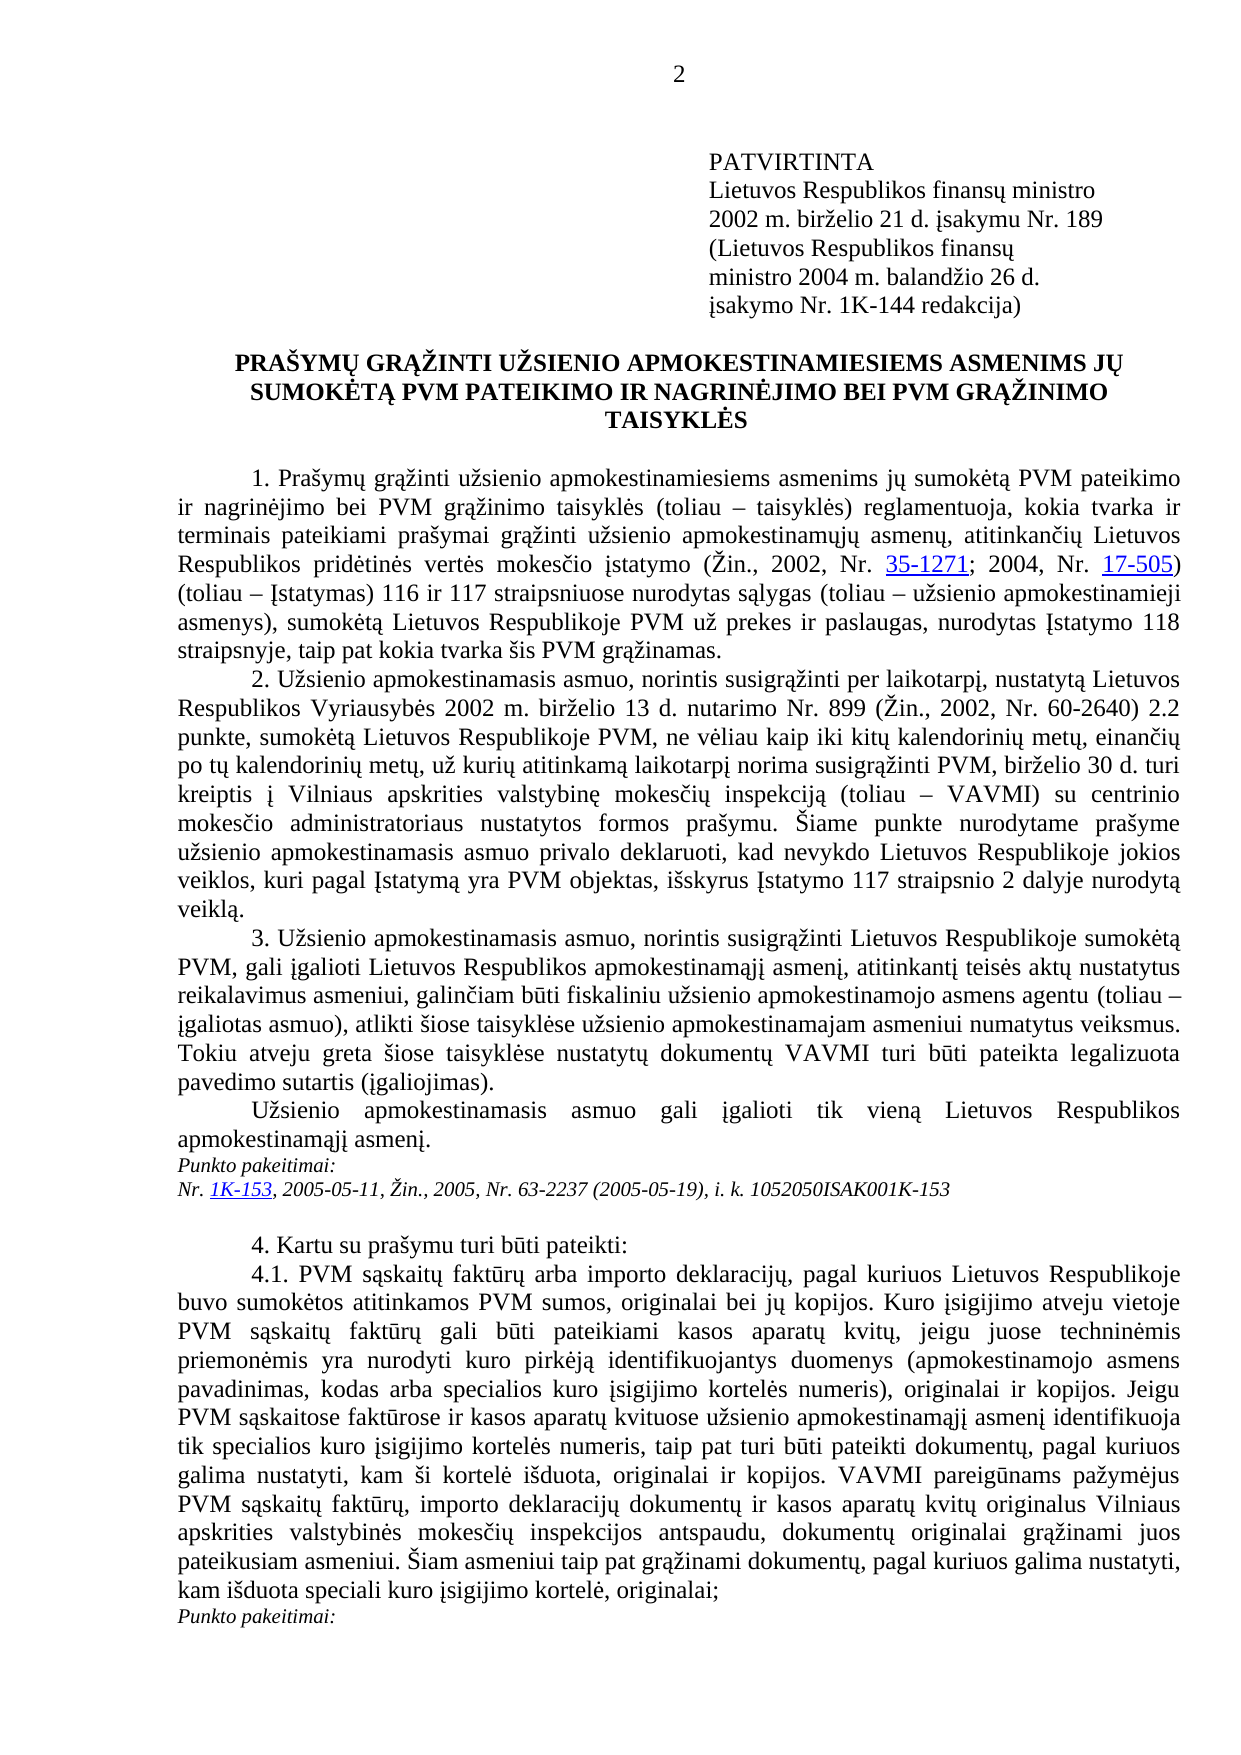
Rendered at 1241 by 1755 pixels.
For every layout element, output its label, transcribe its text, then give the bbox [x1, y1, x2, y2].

text PRAŠYMŲ GRĄŽINTI UŽSIENIO APMOKESTINAMIESIEMS ASMENIMS JŲ SUMOKĖTĄ PVM PATEIKIMO IR NAGRINĖJIMO BEI PVM GRĄŽINIMO TAISYKLĖS [177, 348, 1181, 434]
text Užsienio apmokestinamasis asmuo gali įgalioti tik vieną Lietuvos Respublikos apmokestinamąjį asmenį. [177, 1096, 1181, 1153]
text 4.1. PVM sąskaitų faktūrų arba importo deklaracijų, pagal kuriuos Lietuvos Respublikoje buvo sumokėtos atitinkamos PVM sumos, originalai bei jų kopijos. Kuro įsigijimo atveju vietoje PVM sąskaitų faktūrų gali būti pateikiami kasos aparatų kvitų, jeigu juose techninėmis priemonėmis yra nurodyti kuro pirkėją identifikuojantys duomenys (apmokestinamojo asmens pavadinimas, kodas arba specialios kuro įsigijimo kortelės numeris), originalai ir kopijos. Jeigu PVM sąskaitose faktūrose ir kasos aparatų kvituose užsienio apmokestinamąjį asmenį identifikuoja tik specialios kuro įsigijimo kortelės numeris, taip pat turi būti pateikti dokumentų, pagal kuriuos galima nustatyti, kam ši kortelė išduota, originalai ir kopijos. VAVMI pareigūnams pažymėjus PVM sąskaitų faktūrų, importo deklaracijų dokumentų ir kasos aparatų kvitų originalus Vilniaus apskrities valstybinės mokesčių inspekcijos antspaudu, dokumentų originalai grąžinami juos pateikusiam asmeniui. Šiam asmeniui taip pat grąžinami dokumentų, pagal kuriuos galima nustatyti, kam išduota speciali kuro įsigijimo kortelė, originalai; [177, 1259, 1181, 1604]
text Punkto pakeitimai: [177, 1153, 1181, 1177]
text 2. Užsienio apmokestinamasis asmuo, norintis susigrąžinti per laikotarpį, nustatytą Lietuvos Respublikos Vyriausybės 2002 m. birželio 13 d. nutarimo Nr. 899 (Žin., 2002, Nr. 60-2640) 2.2 punkte, sumokėtą Lietuvos Respublikoje PVM, ne vėliau kaip iki kitų kalendorinių metų, einančių po tų kalendorinių metų, už kurių atitinkamą laikotarpį norima susigrąžinti PVM, birželio 30 d. turi kreiptis į Vilniaus apskrities valstybinę mokesčių inspekciją (toliau – VAVMI) su centrinio mokesčio administratoriaus nustatytos formos prašymu. Šiame punkte nurodytame prašyme užsienio apmokestinamasis asmuo privalo deklaruoti, kad nevykdo Lietuvos Respublikoje jokios veiklos, kuri pagal Įstatymą yra PVM objektas, išskyrus Įstatymo 117 straipsnio 2 dalyje nurodytą veiklą. [177, 664, 1181, 923]
text PATVIRTINTA [177, 147, 1181, 176]
text 1. Prašymų grąžinti užsienio apmokestinamiesiems asmenims jų sumokėtą PVM pateikimo ir nagrinėjimo bei PVM grąžinimo taisyklės (toliau – taisyklės) reglamentuoja, kokia tvarka ir terminais pateikiami prašymai grąžinti užsienio apmokestinamųjų asmenų, atitinkančių Lietuvos Respublikos pridėtinės vertės mokesčio įstatymo (Žin., 2002, Nr. 35-1271; 2004, Nr. 17-505) (toliau – Įstatymas) 116 ir 117 straipsniuose nurodytas sąlygas (toliau – užsienio apmokestinamieji asmenys), sumokėtą Lietuvos Respublikoje PVM už prekes ir paslaugas, nurodytas Įstatymo 118 straipsnyje, taip pat kokia tvarka šis PVM grąžinamas. [177, 463, 1181, 664]
text Punkto pakeitimai: [177, 1604, 1181, 1628]
text (Lietuvos Respublikos finansų [177, 233, 1181, 262]
text įsakymo Nr. 1K-144 redakcija) [177, 291, 1181, 319]
text 3. Užsienio apmokestinamasis asmuo, norintis susigrąžinti Lietuvos Respublikoje sumokėtą PVM, gali įgalioti Lietuvos Respublikos apmokestinamąjį asmenį, atitinkantį teisės aktų nustatytus reikalavimus asmeniui, galinčiam būti fiskaliniu užsienio apmokestinamojo asmens agentu (toliau – įgaliotas asmuo), atlikti šiose taisyklėse užsienio apmokestinamajam asmeniui numatytus veiksmus. Tokiu atveju greta šiose taisyklėse nustatytų dokumentų VAVMI turi būti pateikta legalizuota pavedimo sutartis (įgaliojimas). [177, 923, 1181, 1096]
text 2002 m. birželio 21 d. įsakymu Nr. 189 [177, 204, 1181, 233]
text ministro 2004 m. balandžio 26 d. [177, 262, 1181, 291]
text 4. Kartu su prašymu turi būti pateikti: [177, 1230, 1181, 1259]
text Lietuvos Respublikos finansų ministro [177, 176, 1181, 204]
text Nr. 1K-153, 2005-05-11, Žin., 2005, Nr. 63-2237 (2005-05-19), i. k. 1052050ISAK001K-153 [177, 1177, 1181, 1201]
